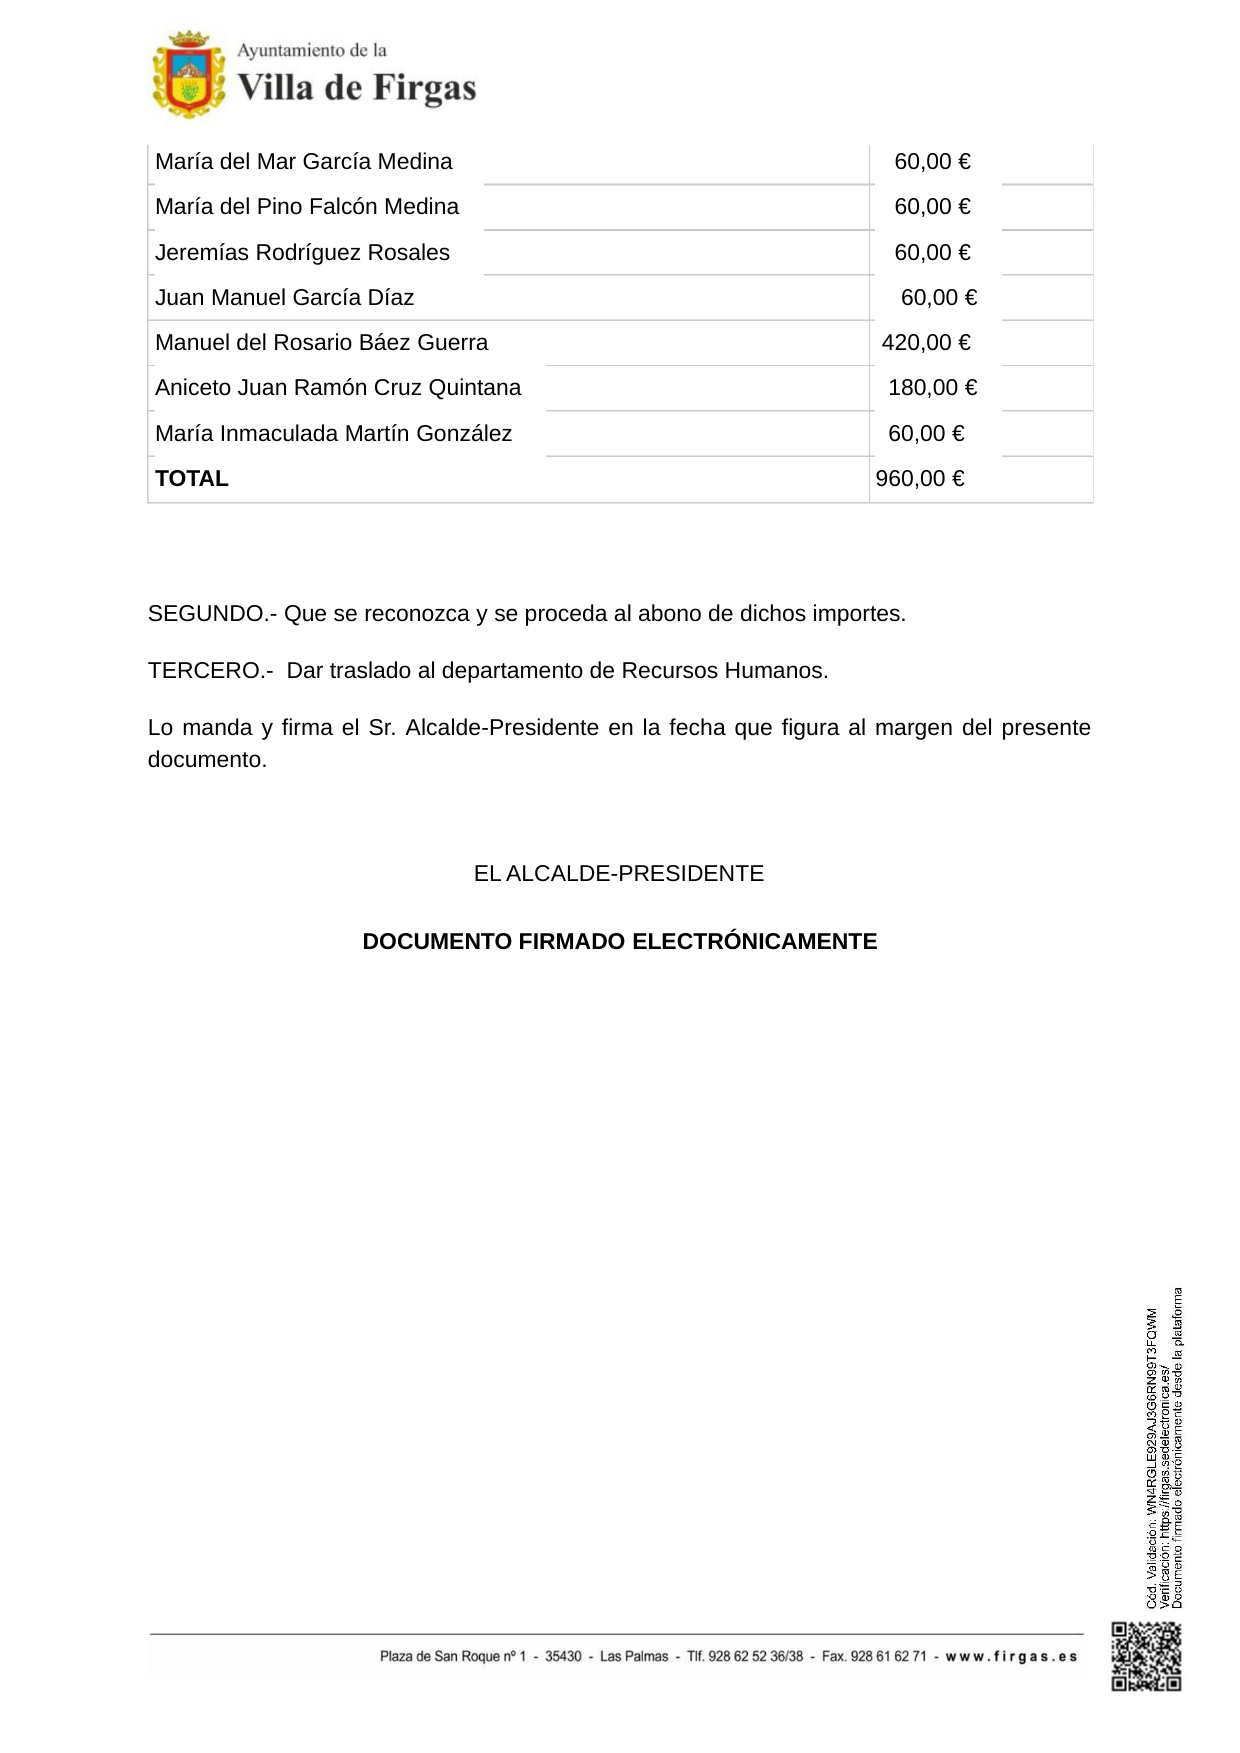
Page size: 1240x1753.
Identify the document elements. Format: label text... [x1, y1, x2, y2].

text TERCERO.- Dar traslado al departamento de Recursos Humanos. [148, 658, 931, 683]
text Aniceto Juan Ramón Cruz Quintana [155, 375, 546, 401]
text Jeremías Rodríguez Rosales [155, 239, 484, 265]
text EL ALCALDE-PRESIDENTE [474, 861, 791, 887]
text 60,00 € [894, 239, 1002, 265]
text María del Pino Falcón Medina [155, 194, 484, 220]
text 60,00 € [888, 421, 1002, 446]
text 60,00 € [901, 285, 1002, 310]
text María Inmaculada Martín González [155, 421, 546, 446]
text 420,00 € [882, 330, 1002, 356]
text María del Mar García Medina [155, 149, 484, 174]
text 60,00 € [894, 194, 1002, 220]
text 180,00 € [888, 375, 1002, 401]
text Lo manda y firma el Sr. Alcalde-Presidente en la fecha que figura al margen del presente [148, 715, 1117, 740]
text documento. [148, 747, 1117, 772]
text DOCUMENTO FIRMADO ELECTRÓNICAMENTE [362, 929, 902, 954]
text TOTAL [155, 466, 546, 492]
text SEGUNDO.- Que se reconozca y se proceda al abono de dichos importes. [148, 601, 931, 626]
text 960,00 € [875, 466, 1002, 492]
text 60,00 € [894, 149, 1002, 174]
text Manuel del Rosario Báez Guerra [155, 330, 546, 356]
text Juan Manuel García Díaz [155, 285, 484, 310]
